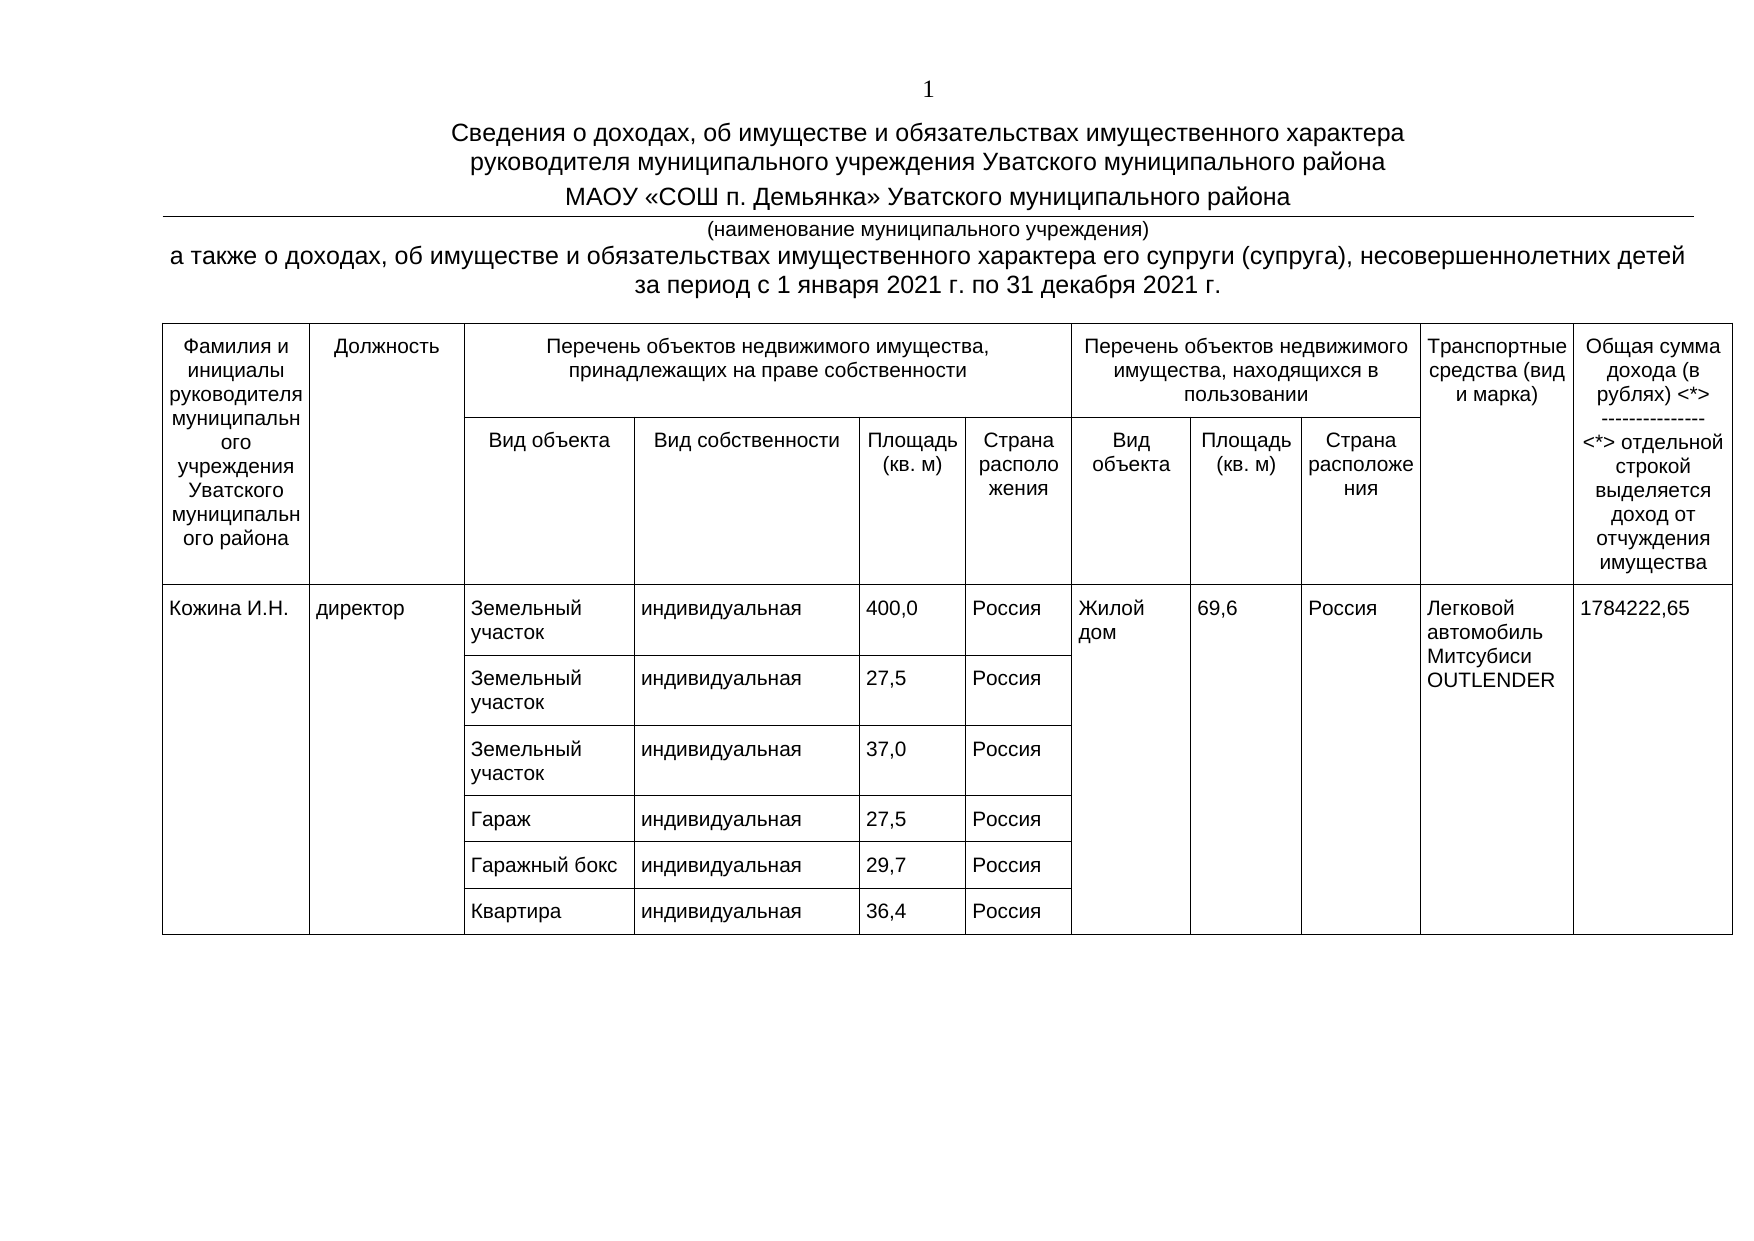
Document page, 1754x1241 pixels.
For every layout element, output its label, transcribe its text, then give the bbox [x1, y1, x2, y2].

table_cell Гаражный бокс [465, 842, 634, 887]
table_cell 69,6 [1191, 585, 1301, 934]
table_header Общая сумма дохода (в рублях) <*> --------------- <*> отдельной строкой выделяется доход от отчуждения имущества [1574, 324, 1732, 584]
table_cell индивидуальная [635, 726, 859, 795]
table_cell директор [310, 585, 464, 934]
table_cell Кожина И.Н. [163, 585, 309, 934]
text а также о доходах, об имуществе и обязательствах имущественного характера его супруги (супруга), несовершеннолетних детей [162, 241, 1694, 270]
table_cell Квартира [465, 889, 634, 934]
table_cell 36,4 [860, 889, 965, 934]
table_cell 37,0 [860, 726, 965, 795]
table_cell Россия [966, 585, 1071, 654]
table_cell Россия [966, 656, 1071, 725]
table_cell Россия [1302, 585, 1420, 934]
table_cell индивидуальная [635, 585, 859, 654]
table_cell Земельный участок [465, 656, 634, 725]
table_cell Россия [966, 796, 1071, 841]
table_cell индивидуальная [635, 656, 859, 725]
text (наименование муниципального учреждения) [162, 217, 1694, 241]
table_cell индивидуальная [635, 842, 859, 887]
table_cell Россия [966, 842, 1071, 887]
table_header Перечень объектов недвижимого имущества, находящихся в пользовании [1072, 324, 1420, 417]
table_header Транспортные средства (вид и марка) [1421, 324, 1573, 584]
table_cell 29,7 [860, 842, 965, 887]
table_cell 400,0 [860, 585, 965, 654]
table_cell 27,5 [860, 796, 965, 841]
table_cell индивидуальная [635, 889, 859, 934]
table_cell Земельный участок [465, 726, 634, 795]
table_cell Россия [966, 726, 1071, 795]
table_cell индивидуальная [635, 796, 859, 841]
table_cell Жилой дом [1072, 585, 1190, 934]
table_cell Вид объекта [465, 418, 634, 584]
text руководителя муниципального учреждения Уватского муниципального района [162, 147, 1694, 176]
table_cell Страна расположения [966, 418, 1071, 584]
table_header Перечень объектов недвижимого имущества, принадлежащих на праве собственности [465, 324, 1071, 417]
table_cell 27,5 [860, 656, 965, 725]
text за период с 1 января 2021 г. по 31 декабря 2021 г. [162, 270, 1694, 298]
table_cell Страна расположения [1302, 418, 1420, 584]
table_header Должность [310, 324, 464, 584]
table_cell Площадь (кв. м) [1191, 418, 1301, 584]
table_cell Площадь (кв. м) [860, 418, 965, 584]
table_header МАОУ «СОШ п. Демьянка» Уватского муниципального района [163, 176, 1694, 216]
table_header Фамилия и инициалы руководителя муниципального учреждения Уватского муниципального района [163, 324, 309, 584]
table_cell Вид объекта [1072, 418, 1190, 584]
table_cell Гараж [465, 796, 634, 841]
text Сведения о доходах, об имуществе и обязательствах имущественного характера [162, 118, 1694, 147]
table_cell Земельный участок [465, 585, 634, 654]
table_cell 1784222,65 [1574, 585, 1732, 934]
table_cell Россия [966, 889, 1071, 934]
table_cell Вид собственности [635, 418, 859, 584]
table_cell Легковой автомобиль Митсубиси OUTLENDER [1421, 585, 1573, 934]
